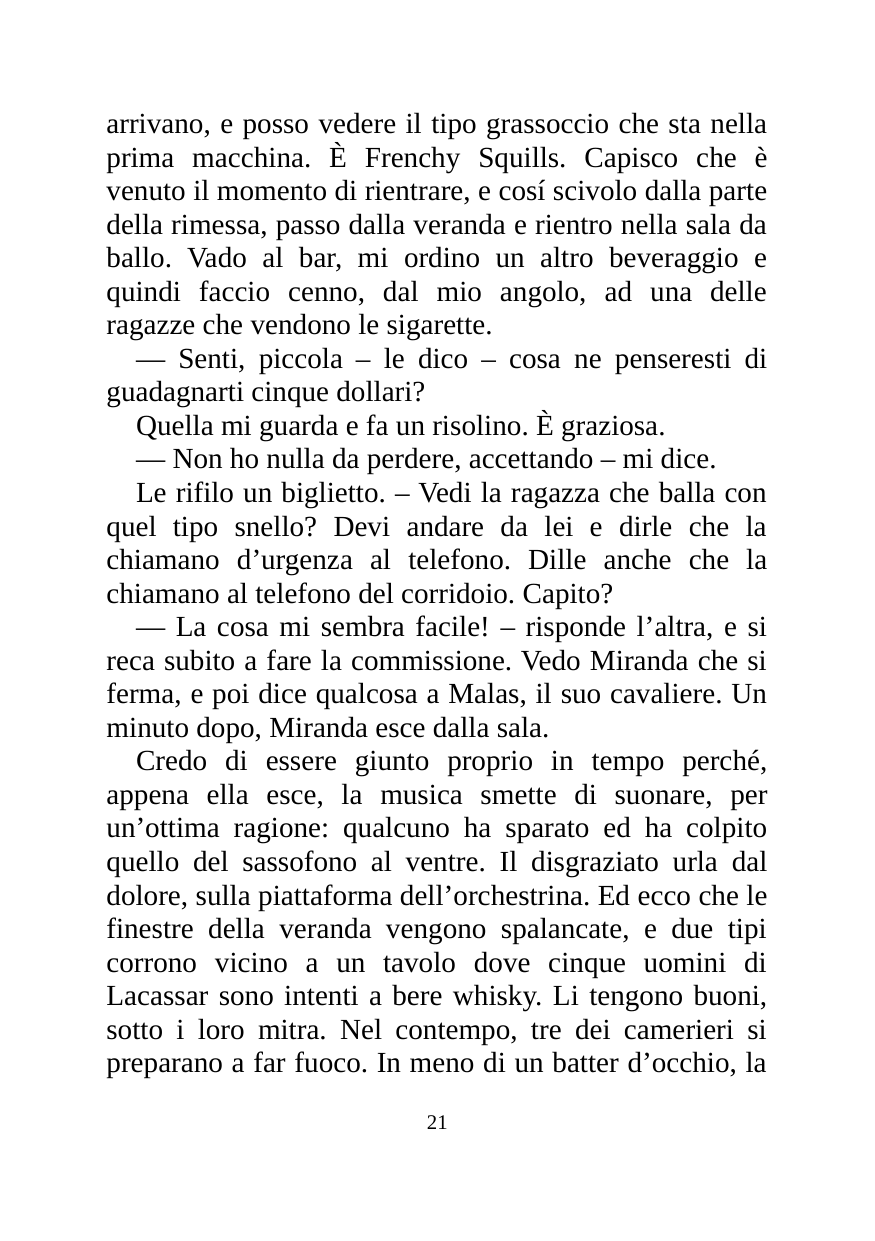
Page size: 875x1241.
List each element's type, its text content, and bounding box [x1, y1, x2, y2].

text Le rifilo un biglietto. – Vedi la ragazza che balla con quel tipo snello? Devi andare da lei e dirle che la chiamano d’urgenza al telefono. Dille anche che la chiamano al telefono del corridoio. Capito? [106, 475, 768, 609]
text — Non ho nulla da perdere, accettando – mi dice. [106, 442, 768, 475]
text arrivano, e posso vedere il tipo grassoccio che sta nella prima macchina. È Frenchy Squills. Capisco che è venuto il momento di rientrare, e cosí scivolo dalla parte della rimessa, passo dalla veranda e rientro nella sala da ballo. Vado al bar, mi ordino un altro beveraggio e quindi faccio cenno, dal mio angolo, ad una delle ragazze che vendono le sigarette. [106, 106, 768, 341]
text Quella mi guarda e fa un risolino. È graziosa. [106, 408, 768, 442]
text — Senti, piccola – le dico – cosa ne penseresti di guadagnarti cinque dollari? [106, 341, 768, 408]
text — La cosa mi sembra facile! – risponde l’altra, e si reca subito a fare la commissione. Vedo Miranda che si ferma, e poi dice qualcosa a Malas, il suo cavaliere. Un minuto dopo, Miranda esce dalla sala. [106, 609, 768, 743]
text Credo di essere giunto proprio in tempo perché, appena ella esce, la musica smette di suonare, per un’ottima ragione: qualcuno ha sparato ed ha colpito quello del sassofono al ventre. Il disgraziato urla dal dolore, sulla piattaforma dell’orchestrina. Ed ecco che le finestre della veranda vengono spalancate, e due tipi corrono vicino a un tavolo dove cinque uomini di Lacassar sono intenti a bere whisky. Li tengono buoni, sotto i loro mitra. Nel contempo, tre dei camerieri si preparano a far fuoco. In meno di un batter d’occhio, la [106, 743, 768, 1079]
